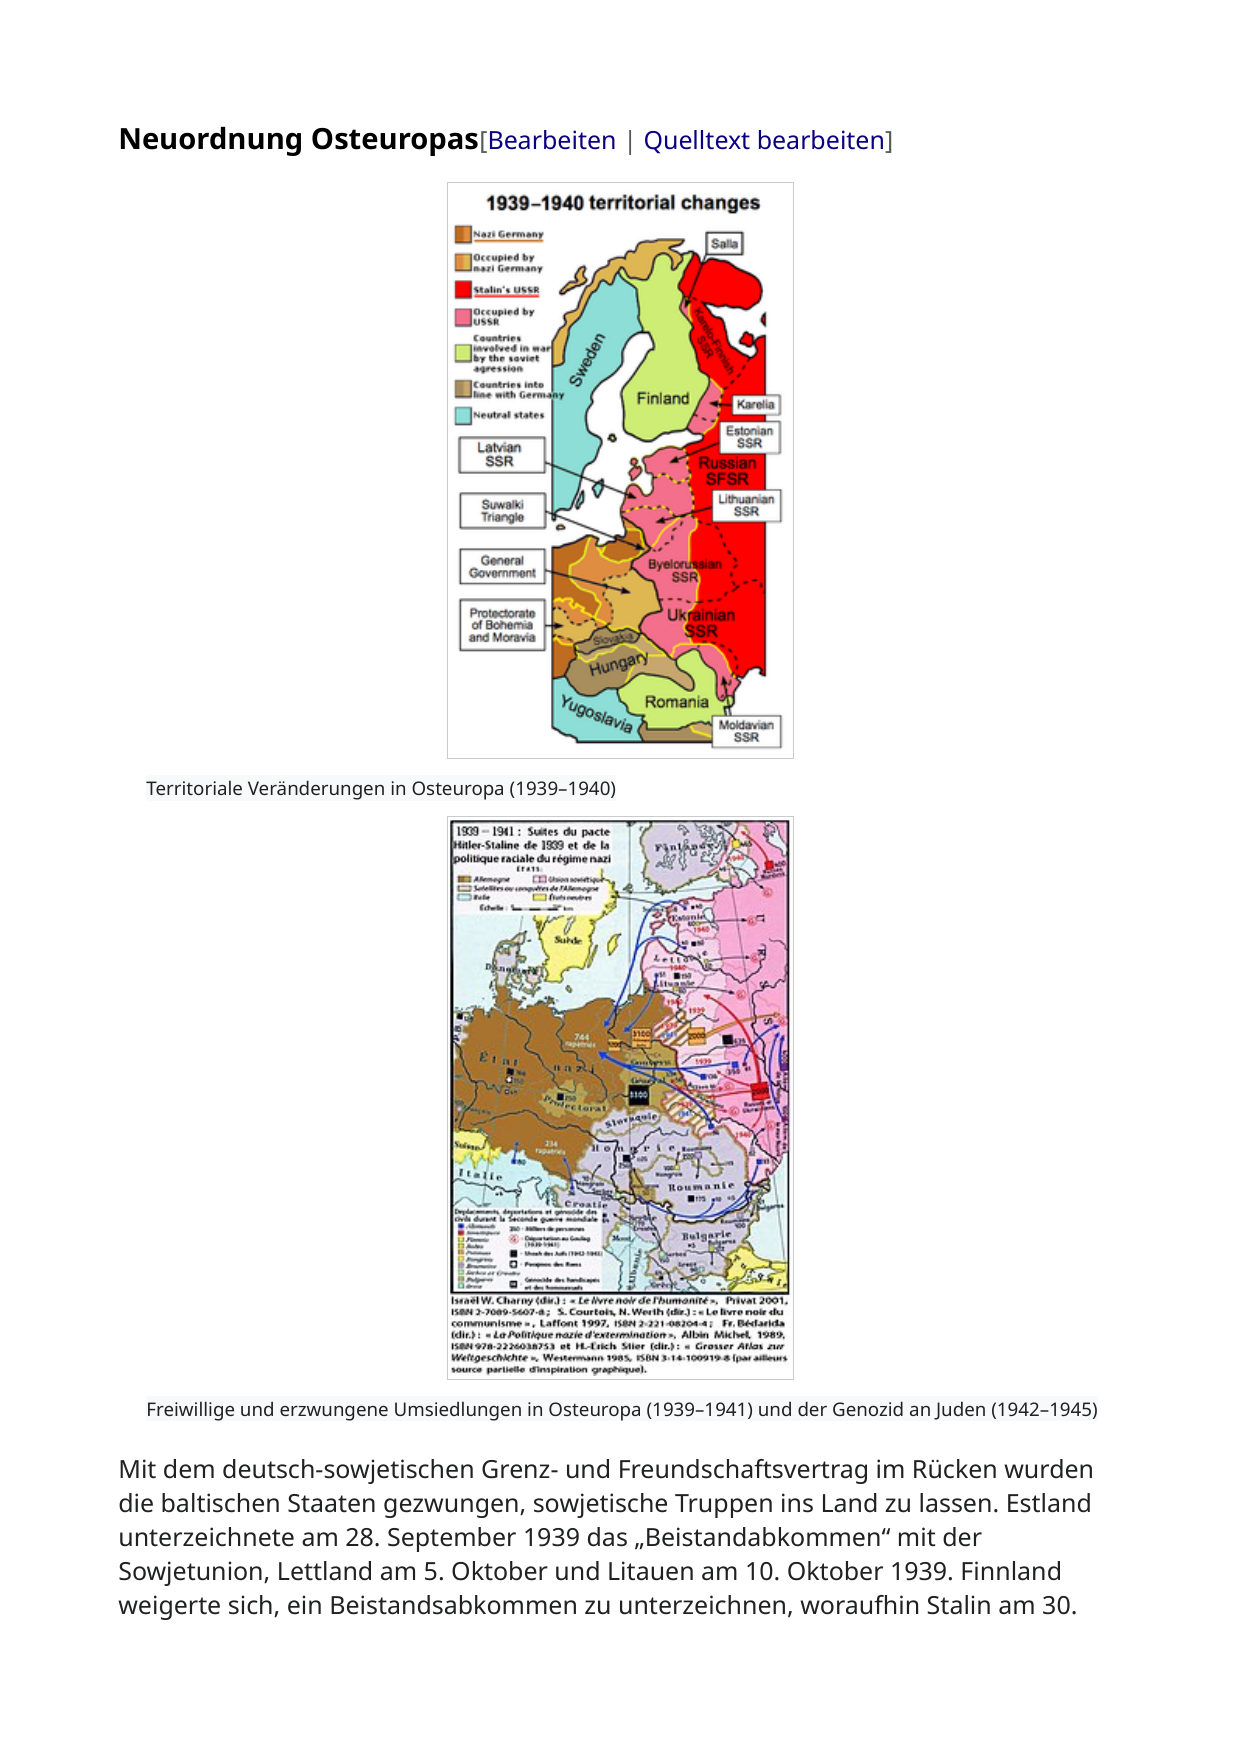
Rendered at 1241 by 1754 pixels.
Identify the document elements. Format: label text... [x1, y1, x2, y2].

picture [449, 184, 791, 756]
text Freiwillige und erzwungene Umsiedlungen in Osteuropa (1939–1941) und der Genozid an Juden (1942–1945) [123, 1396, 1122, 1421]
subtitle Neuordnung Osteuropas[Bearbeiten | Quelltext bearbeiten] [118, 118, 1122, 158]
text Mit dem deutsch-sowjetischen Grenz- und Freundschaftsvertrag im Rücken wurden die baltischen Staaten gezwungen, sowjetische Truppen ins Land zu lassen. Estland unterzeichnete am 28. September 1939 das „Beistandabkommen“ mit der Sowjetunion, Lettland am 5. Oktober und Litauen am 10. Oktober 1939. Finnland weigerte sich, ein Beistandsabkommen zu unterzeichnen, woraufhin Stalin am 30. [118, 1451, 1122, 1622]
picture [449, 819, 791, 1376]
text Territoriale Veränderungen in Osteuropa (1939–1940) [123, 775, 1122, 801]
